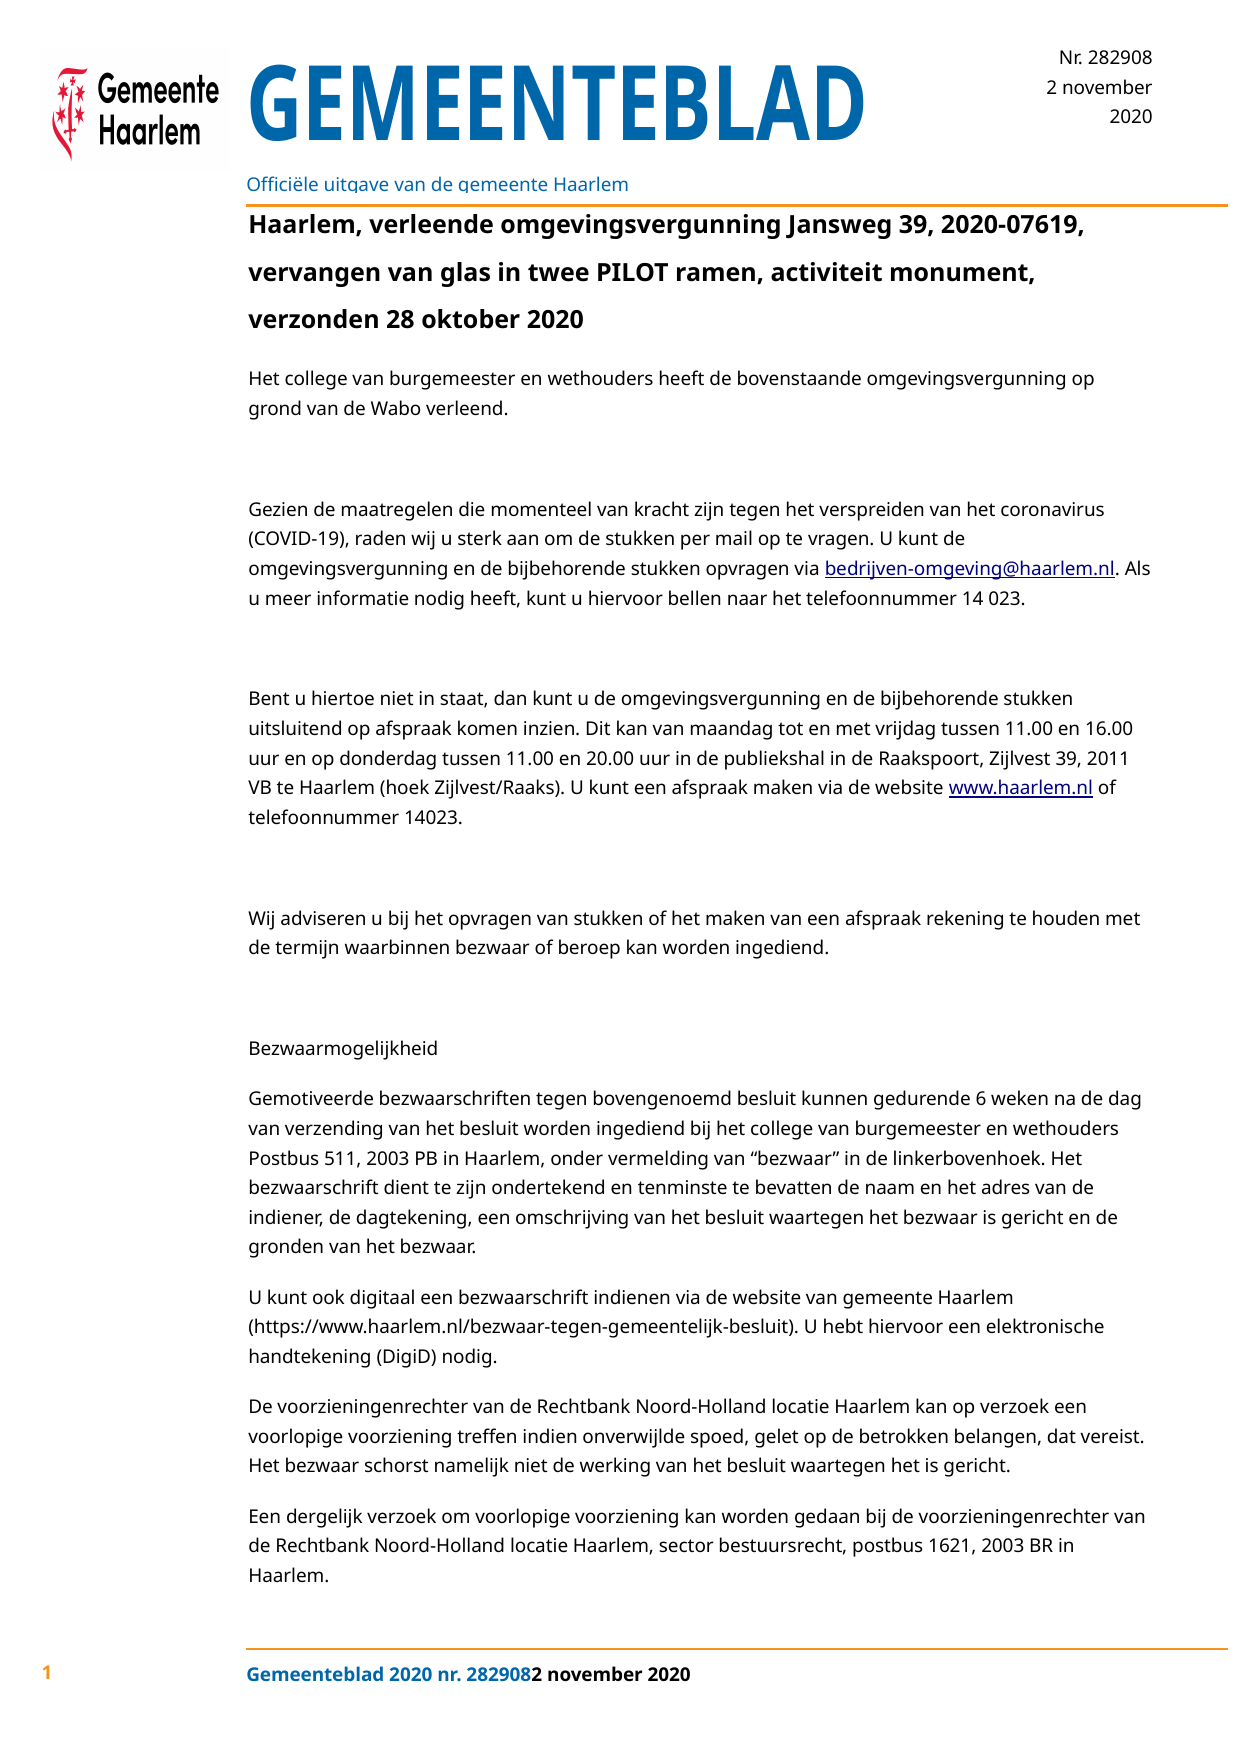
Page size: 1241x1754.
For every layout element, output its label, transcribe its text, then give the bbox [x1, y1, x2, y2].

picture [41, 47, 231, 172]
text Bezwaarmogelijkheid [248, 1035, 1152, 1061]
text Wij adviseren u bij het opvragen van stukken of het maken van een afspraak rekening te houden met de termijn waarbinnen bezwaar of beroep kan worden ingediend. [248, 905, 1152, 960]
text Gezien de maatregelen die momenteel van kracht zijn tegen het verspreiden van het coronavirus (COVID-19), raden wij u sterk aan om de stukken per mail op te vragen. U kunt de omgevingsvergunning en de bijbehorende stukken opvragen via bedrijven-omgeving@haarlem.nl. Als u meer informatie nodig heeft, kunt u hiervoor bellen naar het telefoonnummer 14 023. [248, 496, 1152, 610]
text Haarlem, verleende omgevingsvergunning Jansweg 39, 2020-07619, vervangen van glas in twee PILOT ramen, activiteit monument, verzonden 28 oktober 2020 [248, 207, 1152, 336]
text Bent u hiertoe niet in staat, dan kunt u de omgevingsvergunning en de bijbehorende stukken uitsluitend op afspraak komen inzien. Dit kan van maandag tot en met vrijdag tussen 11.00 en 16.00 uur en op donderdag tussen 11.00 en 20.00 uur in de publiekshal in de Raakspoort, Zijlvest 39, 2011 VB te Haarlem (hoek Zijlvest/Raaks). U kunt een afspraak maken via de website www.haarlem.nl of telefoonnummer 14023. [248, 686, 1152, 829]
text De voorzieningenrechter van de Rechtbank Noord-Holland locatie Haarlem kan op verzoek een voorlopige voorziening treffen indien onverwijlde spoed, gelet op de betrokken belangen, dat vereist. Het bezwaar schorst namelijk niet de werking van het besluit waartegen het is gericht. [248, 1393, 1152, 1478]
text Een dergelijk verzoek om voorlopige voorziening kan worden gedaan bij de voorzieningenrechter van de Rechtbank Noord-Holland locatie Haarlem, sector bestuursrecht, postbus 1621, 2003 BR in Haarlem. [248, 1503, 1152, 1588]
text Gemotiveerde bezwaarschriften tegen bovengenoemd besluit kunnen gedurende 6 weken na de dag van verzending van het besluit worden ingediend bij het college van burgemeester en wethouders Postbus 511, 2003 PB in Haarlem, onder vermelding van “bezwaar” in de linkerbovenhoek. Het bezwaarschrift dient te zijn ondertekend en tenminste te bevatten de naam en het adres van de indiener, de dagtekening, een omschrijving van het besluit waartegen het bezwaar is gericht en de gronden van het bezwaar. [248, 1086, 1152, 1259]
text U kunt ook digitaal een bezwaarschrift indienen via de website van gemeente Haarlem (https://www.haarlem.nl/bezwaar-tegen-gemeentelijk-besluit). U hebt hiervoor een elektronische handtekening (DigiD) nodig. [248, 1284, 1152, 1369]
text Het college van burgemeester en wethouders heeft de bovenstaande omgevingsvergunning op grond van de Wabo verleend. [248, 366, 1152, 421]
